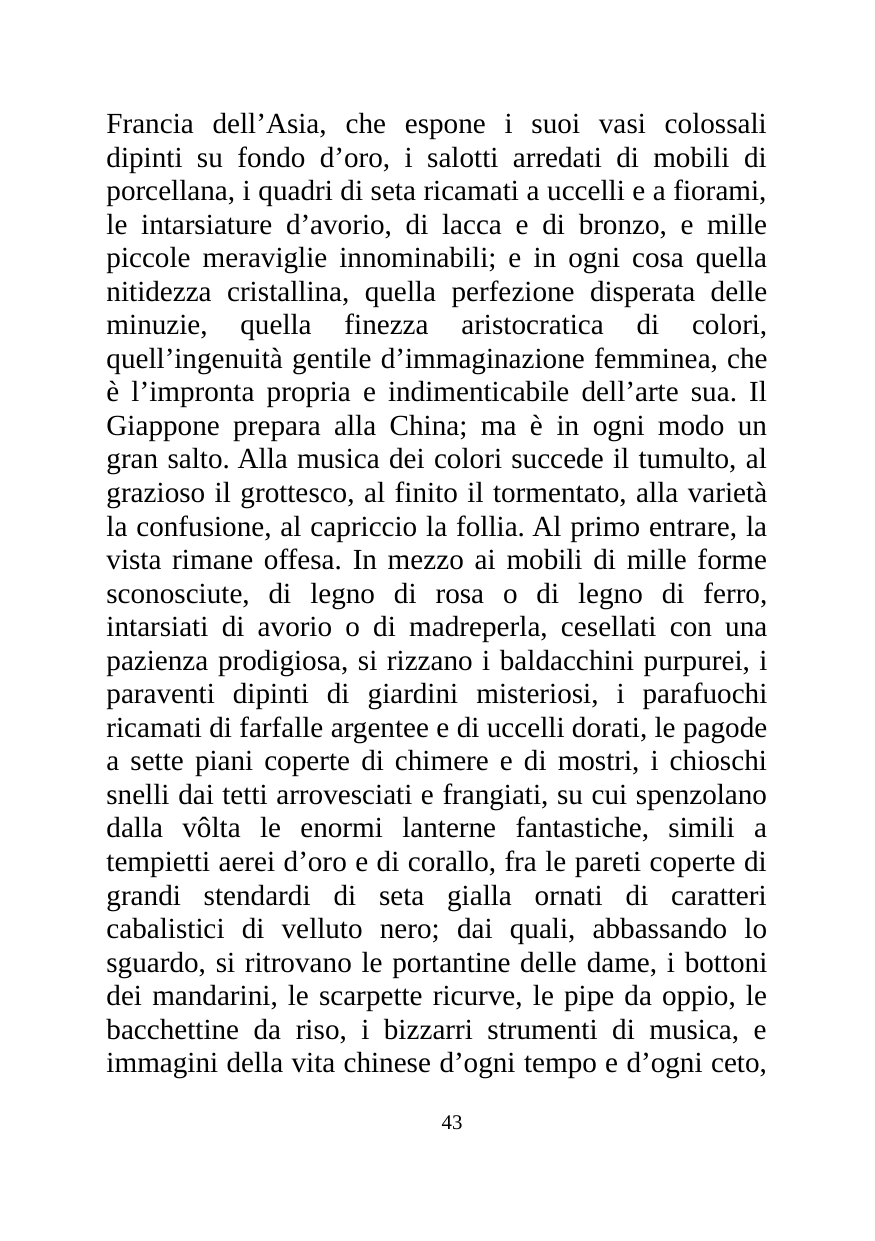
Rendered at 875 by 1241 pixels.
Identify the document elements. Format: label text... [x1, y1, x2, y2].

text Francia dell’Asia, che espone i suoi vasi colossali dipinti su fondo d’oro, i salotti arredati di mobili di porcellana, i quadri di seta ricamati a uccelli e a fiorami, le intarsiature d’avorio, di lacca e di bronzo, e mille piccole meraviglie innominabili; e in ogni cosa quella nitidezza cristallina, quella perfezione disperata delle minuzie, quella finezza aristocratica di colori, quell’ingenuità gentile d’immaginazione femminea, che è l’impronta propria e indimenticabile dell’arte sua. Il Giappone prepara alla China; ma è in ogni modo un gran salto. Alla musica dei colori succede il tumulto, al grazioso il grottesco, al finito il tormentato, alla varietà la confusione, al capriccio la follia. Al primo entrare, la vista rimane offesa. In mezzo ai mobili di mille forme sconosciute, di legno di rosa o di legno di ferro, intarsiati di avorio o di madreperla, cesellati con una pazienza prodigiosa, si rizzano i baldacchini purpurei, i paraventi dipinti di giardini misteriosi, i parafuochi ricamati di farfalle argentee e di uccelli dorati, le pagode a sette piani coperte di chimere e di mostri, i chioschi snelli dai tetti arrovesciati e frangiati, su cui spenzolano dalla vôlta le enormi lanterne fantastiche, simili a tempietti aerei d’oro e di corallo, fra le pareti coperte di grandi stendardi di seta gialla ornati di caratteri cabalistici di velluto nero; dai quali, abbassando lo sguardo, si ritrovano le portantine delle dame, i bottoni dei mandarini, le scarpette ricurve, le pipe da oppio, le bacchettine da riso, i bizzarri strumenti di musica, e immagini della vita chinese d’ogni tempo e d’ogni ceto, [106, 106, 768, 1079]
